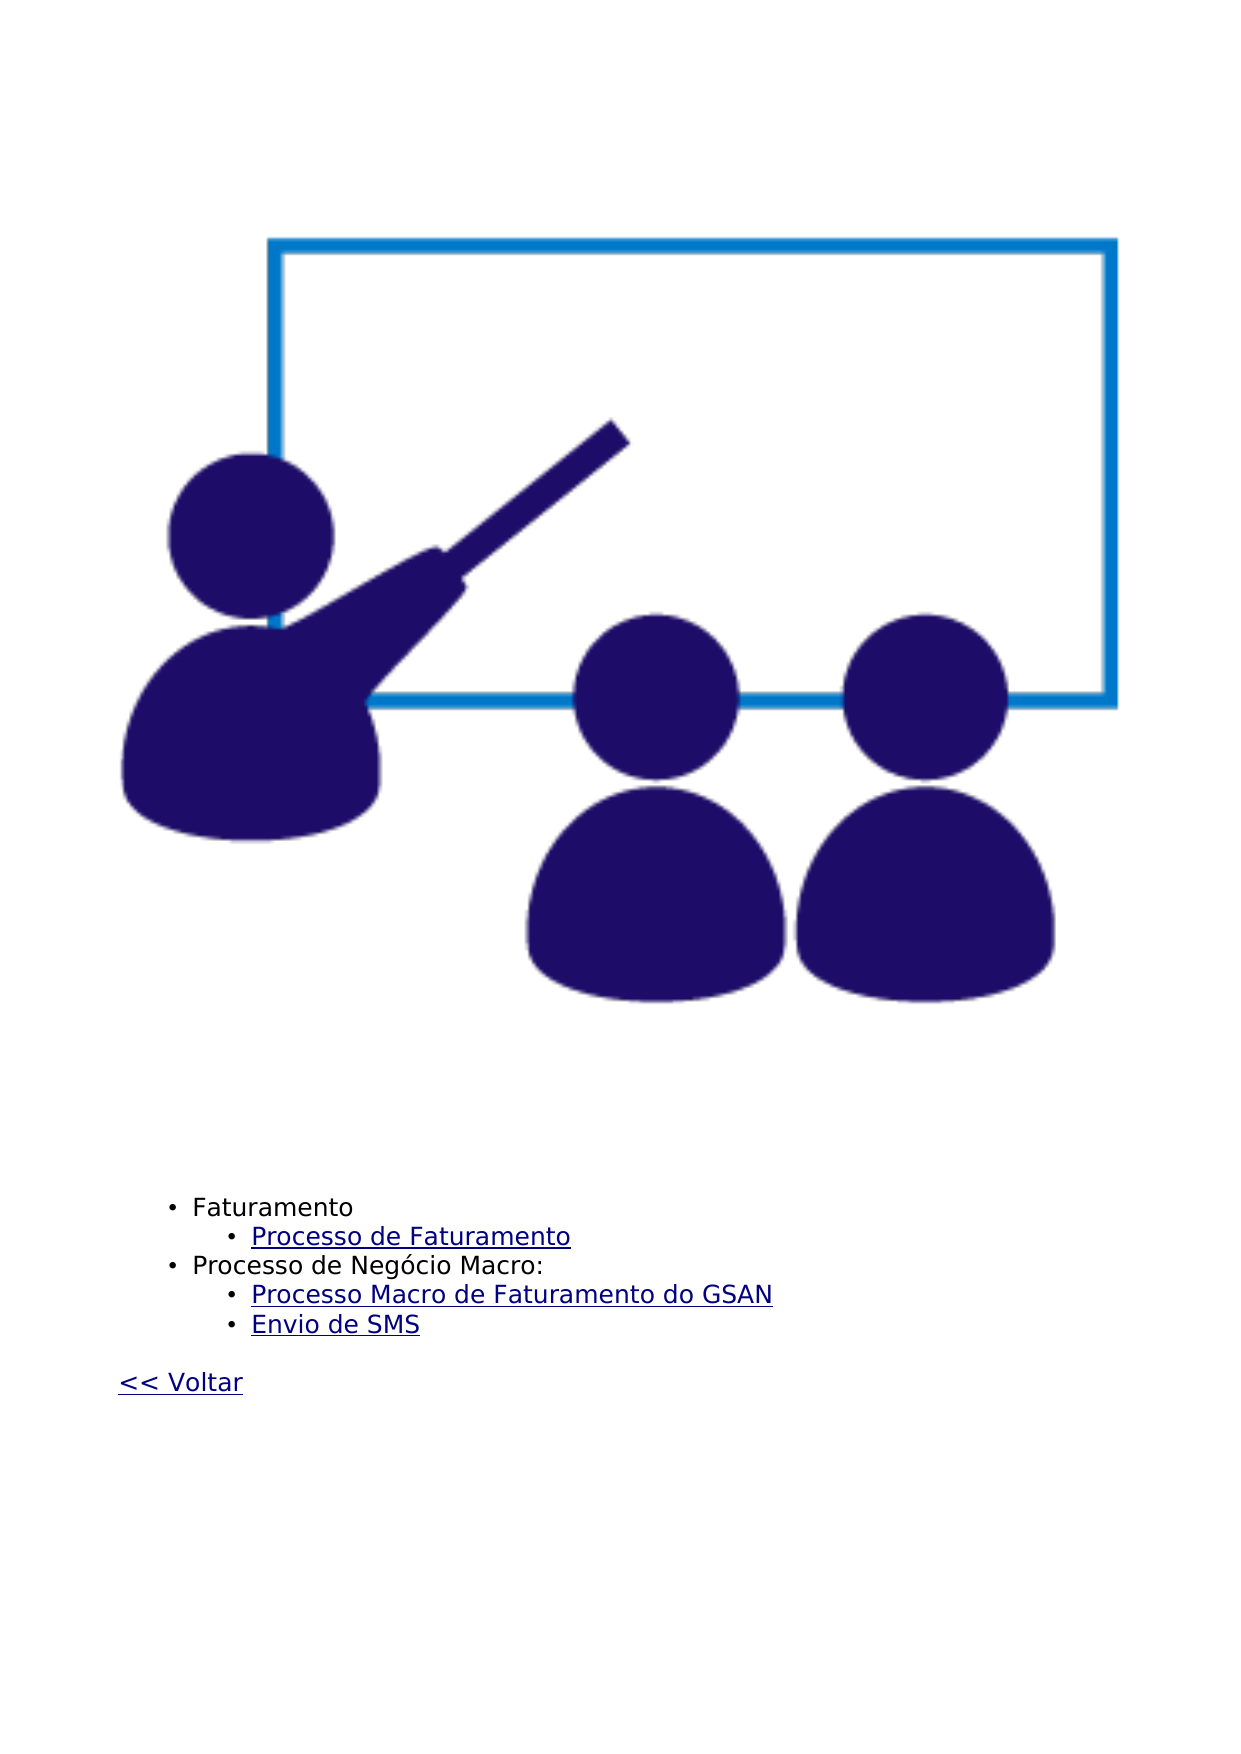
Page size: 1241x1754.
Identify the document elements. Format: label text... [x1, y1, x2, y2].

picture [118, 118, 1123, 1122]
text << Voltar [118, 1368, 1122, 1398]
list Processo de Negócio Macro: [177, 1252, 1122, 1281]
list Processo de Faturamento [236, 1222, 1122, 1252]
list Processo Macro de Faturamento do GSAN [236, 1281, 1122, 1310]
list Envio de SMS [236, 1310, 1122, 1339]
list Faturamento [177, 1193, 1122, 1222]
